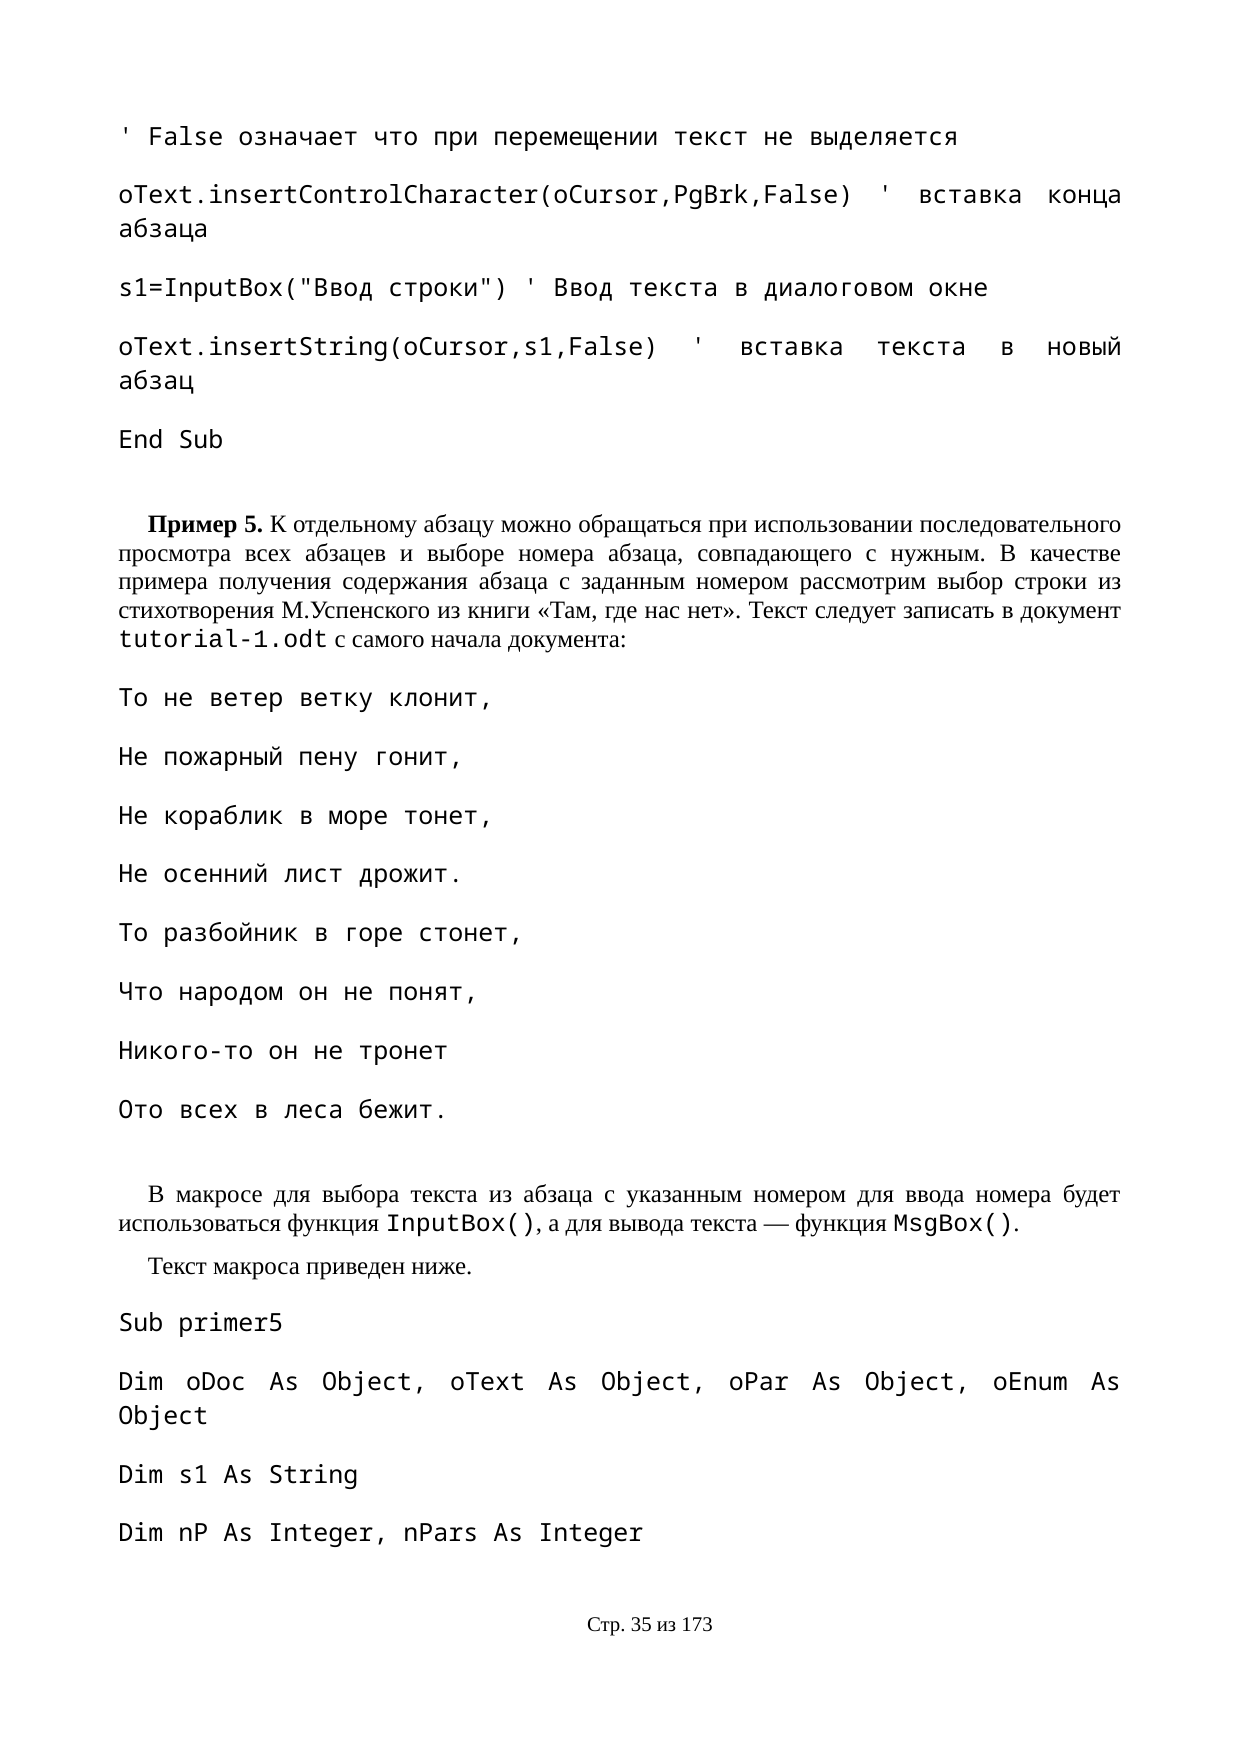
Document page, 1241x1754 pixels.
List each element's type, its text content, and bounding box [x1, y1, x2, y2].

text End Sub [118, 422, 1122, 456]
text Sub primer5 [118, 1304, 1122, 1338]
text Никого-то он не тронет [118, 1033, 1122, 1067]
text Не кораблик в море тонет, [118, 797, 1122, 831]
text oText.insertString(oCursor,s1,False) ' вставка текста в новый абзац [118, 329, 1122, 397]
text Dim nP As Integer, nPars As Integer [118, 1515, 1122, 1549]
text s1=InputBox("Ввод строки") ' Ввод текста в диалоговом окне [118, 270, 1122, 304]
text Не пожарный пену гонит, [118, 738, 1122, 772]
text Не осенний лист дрожит. [118, 856, 1122, 890]
text Что народом он не понят, [118, 974, 1122, 1008]
text Текст макроса приведен ниже. [118, 1251, 1122, 1280]
text Пример 5. К отдельному абзацу можно обращаться при использовании последовательного просмотра всех абзацев и выборе номера абзаца, совпадающего с нужным. В качестве примера получения содержания абзаца с заданным номером рассмотрим выбор строки из стихотворения М.Успенского из книги «Там, где нас нет». Текст следует записать в документ tutorial-1.odt с самого начала документа: [118, 509, 1122, 655]
text Ото всех в леса бежит. [118, 1092, 1122, 1126]
text То разбойник в горе стонет, [118, 915, 1122, 949]
text oText.insertControlCharacter(oCursor,PgBrk,False) ' вставка конца абзаца [118, 177, 1122, 245]
text То не ветер ветку клонит, [118, 679, 1122, 714]
text Dim oDoc As Object, oText As Object, oPar As Object, oEnum As Object [118, 1363, 1122, 1431]
text ' False означает что при перемещении текст не выделяется [118, 118, 1122, 152]
text В макросе для выбора текста из абзаца с указанным номером для ввода номера будет использоваться функция InputBox(), а для вывода текста — функция MsgBox(). [118, 1179, 1122, 1238]
text Dim s1 As String [118, 1456, 1122, 1490]
